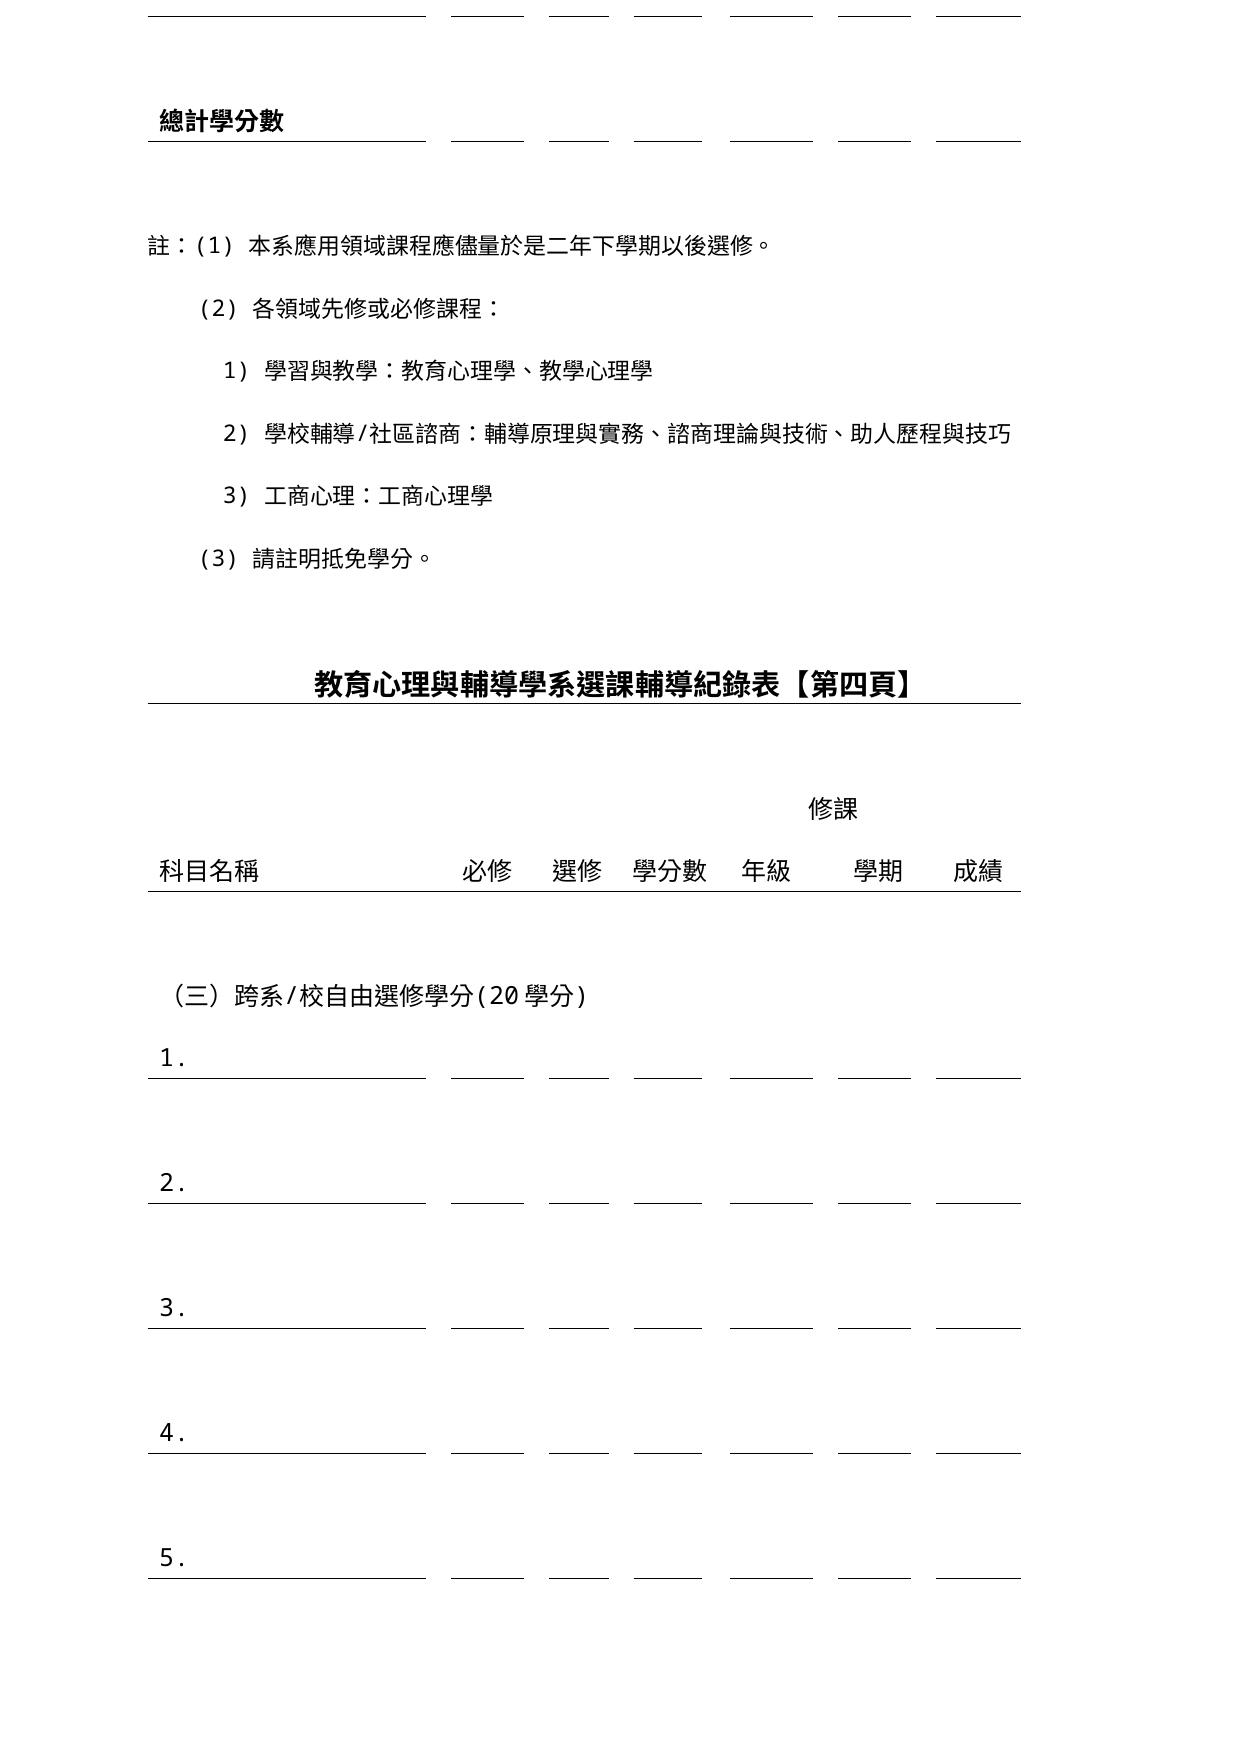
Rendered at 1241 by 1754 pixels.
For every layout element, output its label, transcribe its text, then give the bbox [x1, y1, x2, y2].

table_cell [524, 1203, 549, 1328]
table_cell [524, 1016, 549, 1078]
table_cell 1. [148, 1016, 426, 1078]
table_cell [451, 17, 524, 141]
table_header [524, 704, 549, 891]
table_cell [549, 1016, 609, 1078]
table_cell [609, 1016, 633, 1078]
table_cell [730, 1454, 813, 1578]
text 3) 工商心理：工商心理學 [198, 453, 1092, 516]
table_cell [838, 892, 911, 1016]
table_cell 4. [148, 1329, 426, 1453]
table_cell [524, 1328, 549, 1453]
table_cell [838, 1204, 911, 1328]
table_cell [702, 1016, 730, 1078]
table_cell 總計學分數 [148, 17, 426, 141]
table_cell [634, 1016, 702, 1078]
table_cell （三）跨系/校自由選修學分(20學分) [148, 892, 609, 1016]
table_cell [813, 16, 838, 141]
table_cell [609, 1078, 633, 1203]
table_cell [426, 1016, 451, 1078]
table_cell [936, 892, 1021, 1016]
table_cell [813, 1328, 838, 1453]
table_cell [911, 1078, 936, 1203]
table_cell [911, 1453, 936, 1578]
table_cell [730, 892, 813, 1016]
table_cell [838, 17, 911, 141]
table_cell [549, 1079, 609, 1203]
table_cell [936, 1204, 1021, 1328]
table_cell [609, 1453, 633, 1578]
table_cell [426, 1203, 451, 1328]
table_cell [911, 16, 936, 141]
table_cell [936, 1454, 1021, 1578]
text 教育心理與輔導學系選課輔導紀錄表【第四頁】 [148, 641, 1092, 703]
table_cell [911, 1016, 936, 1078]
table_cell [524, 1453, 549, 1578]
table_cell [838, 1016, 911, 1078]
table_cell [451, 1204, 524, 1328]
table_cell [702, 1078, 730, 1203]
table_cell [936, 1329, 1021, 1453]
table_cell [549, 1204, 609, 1328]
table_cell [911, 1328, 936, 1453]
table_cell [702, 16, 730, 141]
table_cell [451, 1454, 524, 1578]
table_cell 2. [148, 1079, 426, 1203]
table_cell [451, 1329, 524, 1453]
table_cell [730, 1329, 813, 1453]
table_cell [730, 17, 813, 141]
table_cell [936, 1079, 1021, 1203]
table_cell [609, 1203, 633, 1328]
table_cell [524, 16, 549, 141]
table_cell [549, 1454, 609, 1578]
table_cell [634, 17, 702, 141]
table_header 必修 [451, 704, 524, 891]
table_cell [936, 1016, 1021, 1078]
table_cell [426, 1078, 451, 1203]
table_cell [549, 17, 609, 141]
table_cell [702, 1453, 730, 1578]
table_cell [609, 1328, 633, 1453]
table_cell [426, 1453, 451, 1578]
table_cell [702, 1328, 730, 1453]
table_cell [730, 1079, 813, 1203]
table_cell [813, 1078, 838, 1203]
table_cell [609, 16, 633, 141]
table_cell [451, 1079, 524, 1203]
text 註：(1) 本系應用領域課程應儘量於是二年下學期以後選修。 [148, 203, 1092, 266]
table_header 成績 [936, 704, 1021, 891]
text (2) 各領域先修或必修課程： [148, 266, 1092, 328]
table_cell [634, 1204, 702, 1328]
table_cell [702, 1203, 730, 1328]
table_header 選修 [549, 704, 609, 891]
table_cell [634, 1079, 702, 1203]
table_cell [813, 892, 838, 1016]
table_cell [730, 1016, 813, 1078]
table_cell [609, 892, 633, 1016]
table_header 科目名稱 [148, 704, 451, 891]
table_cell [911, 1203, 936, 1328]
table_cell [813, 1203, 838, 1328]
table_cell [451, 1016, 524, 1078]
table_cell [426, 1328, 451, 1453]
table_cell [936, 17, 1021, 141]
table_cell [813, 1453, 838, 1578]
table_cell 5. [148, 1454, 426, 1578]
table_header 學分數 [609, 704, 730, 891]
table_cell [911, 892, 936, 1016]
table_cell 3. [148, 1204, 426, 1328]
table_cell [813, 1016, 838, 1078]
table_cell [634, 1454, 702, 1578]
table_cell [634, 892, 702, 1016]
table_cell [730, 1204, 813, 1328]
table_cell [838, 1329, 911, 1453]
table_cell [524, 1078, 549, 1203]
text 2) 學校輔導/社區諮商：輔導原理與實務、諮商理論與技術、助人歷程與技巧 [198, 391, 1092, 453]
table_cell [426, 16, 451, 141]
table_header 修課 年級 學期 [730, 704, 936, 891]
table_cell [838, 1079, 911, 1203]
text 1) 學習與教學：教育心理學、教學心理學 [198, 328, 1092, 391]
table_cell [838, 1454, 911, 1578]
text (3) 請註明抵免學分。 [148, 516, 1092, 578]
table_cell [702, 892, 730, 1016]
table_cell [549, 1329, 609, 1453]
table_cell [634, 1329, 702, 1453]
